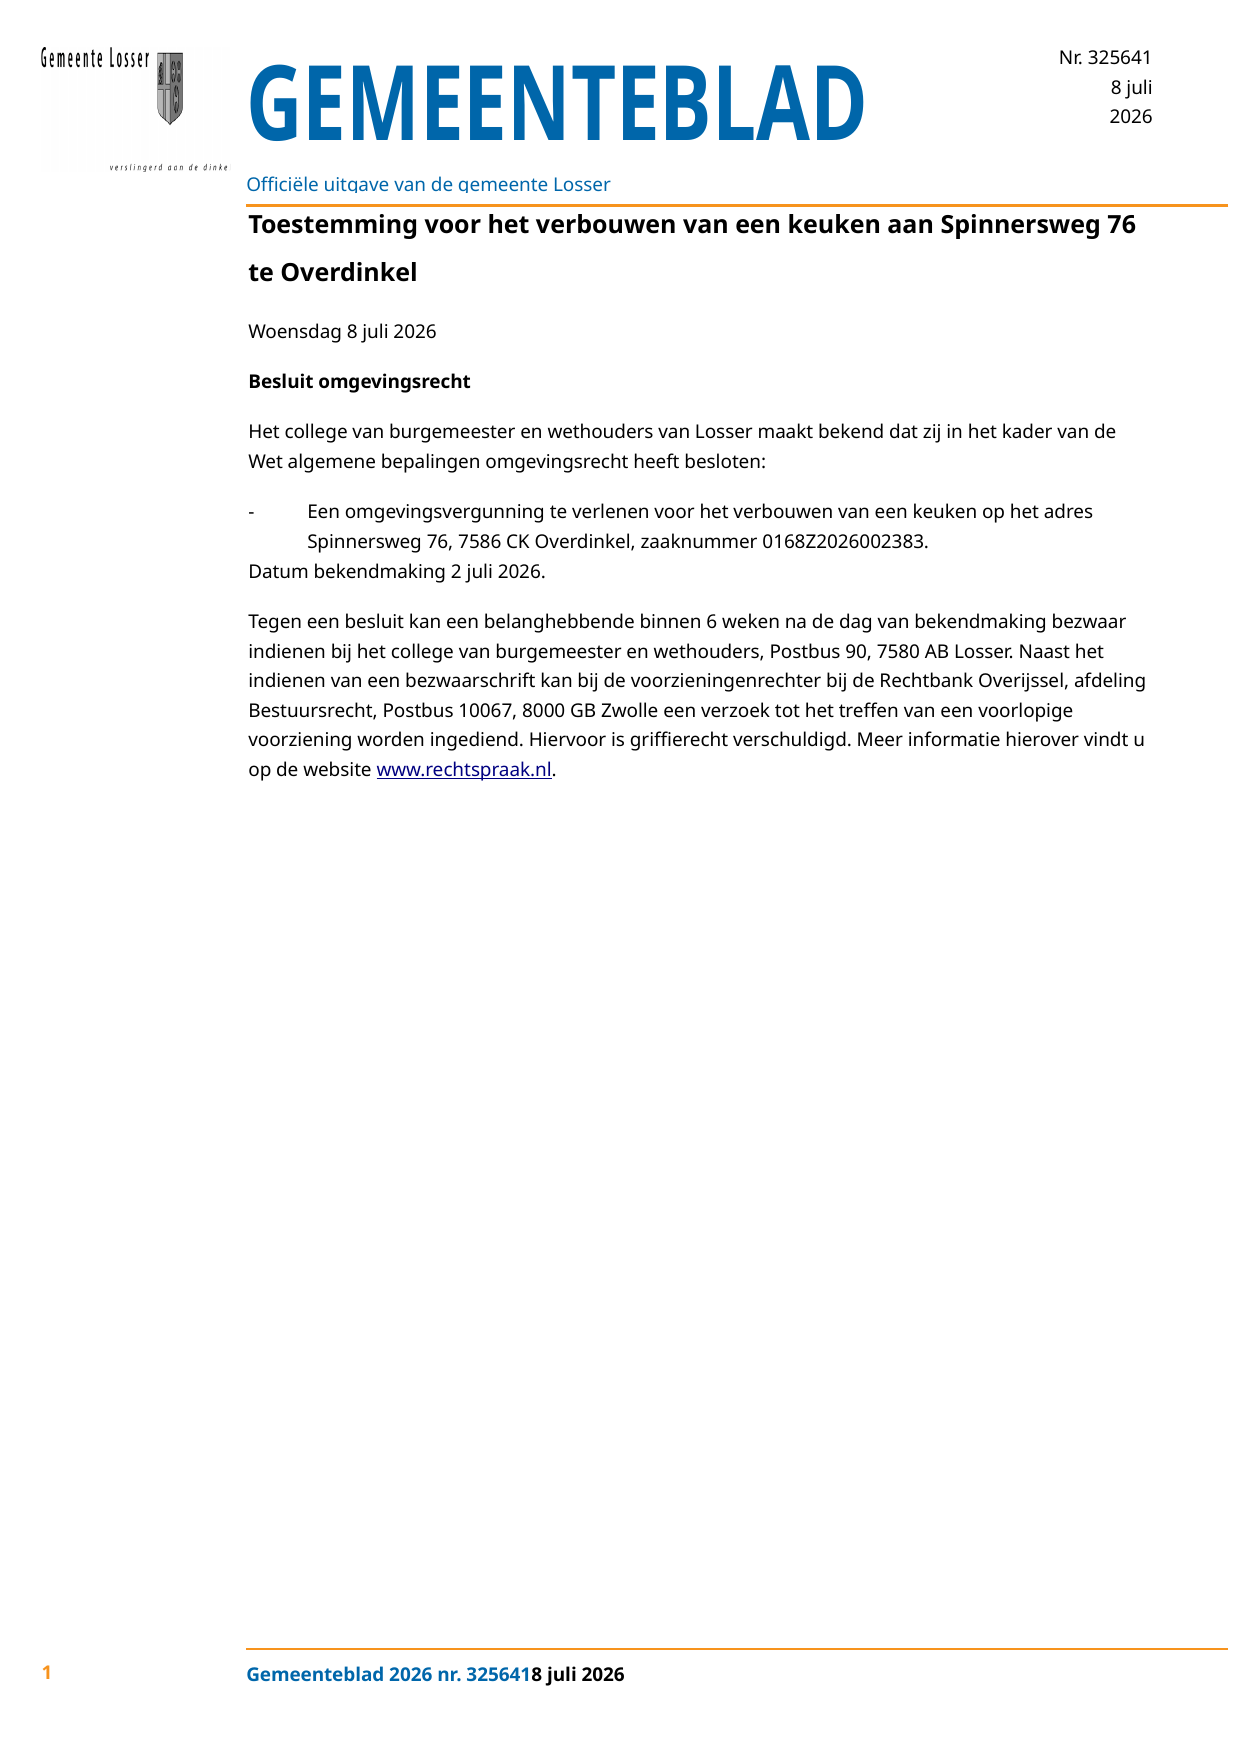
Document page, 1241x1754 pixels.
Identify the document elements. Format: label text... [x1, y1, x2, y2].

text Het college van burgemeester en wethouders van Losser maakt bekend dat zij in het kader van de Wet algemene bepalingen omgevingsrecht heeft besloten: [248, 419, 1152, 474]
text Besluit omgevingsrecht [248, 368, 1152, 394]
picture [41, 47, 231, 172]
text Woensdag 8 juli 2026 [248, 318, 1152, 344]
text Datum bekendmaking 2 juli 2026. [248, 558, 1152, 584]
list Een omgevingsvergunning te verlenen voor het verbouwen van een keuken op het adres Spinnersweg 76, 7586 CK Overdinkel, zaaknummer 0168Z2026002383. [248, 499, 1152, 554]
text Tegen een besluit kan een belanghebbende binnen 6 weken na de dag van bekendmaking bezwaar indienen bij het college van burgemeester en wethouders, Postbus 90, 7580 AB Losser. Naast het indienen van een bezwaarschrift kan bij de voorzieningenrechter bij de Rechtbank Overijssel, afdeling Bestuursrecht, Postbus 10067, 8000 GB Zwolle een verzoek tot het treffen van een voorlopige voorziening worden ingediend. Hiervoor is griffierecht verschuldigd. Meer informatie hierover vindt u op de website www.rechtspraak.nl. [248, 608, 1152, 782]
text Toestemming voor het verbouwen van een keuken aan Spinnersweg 76 te Overdinkel [248, 207, 1152, 288]
